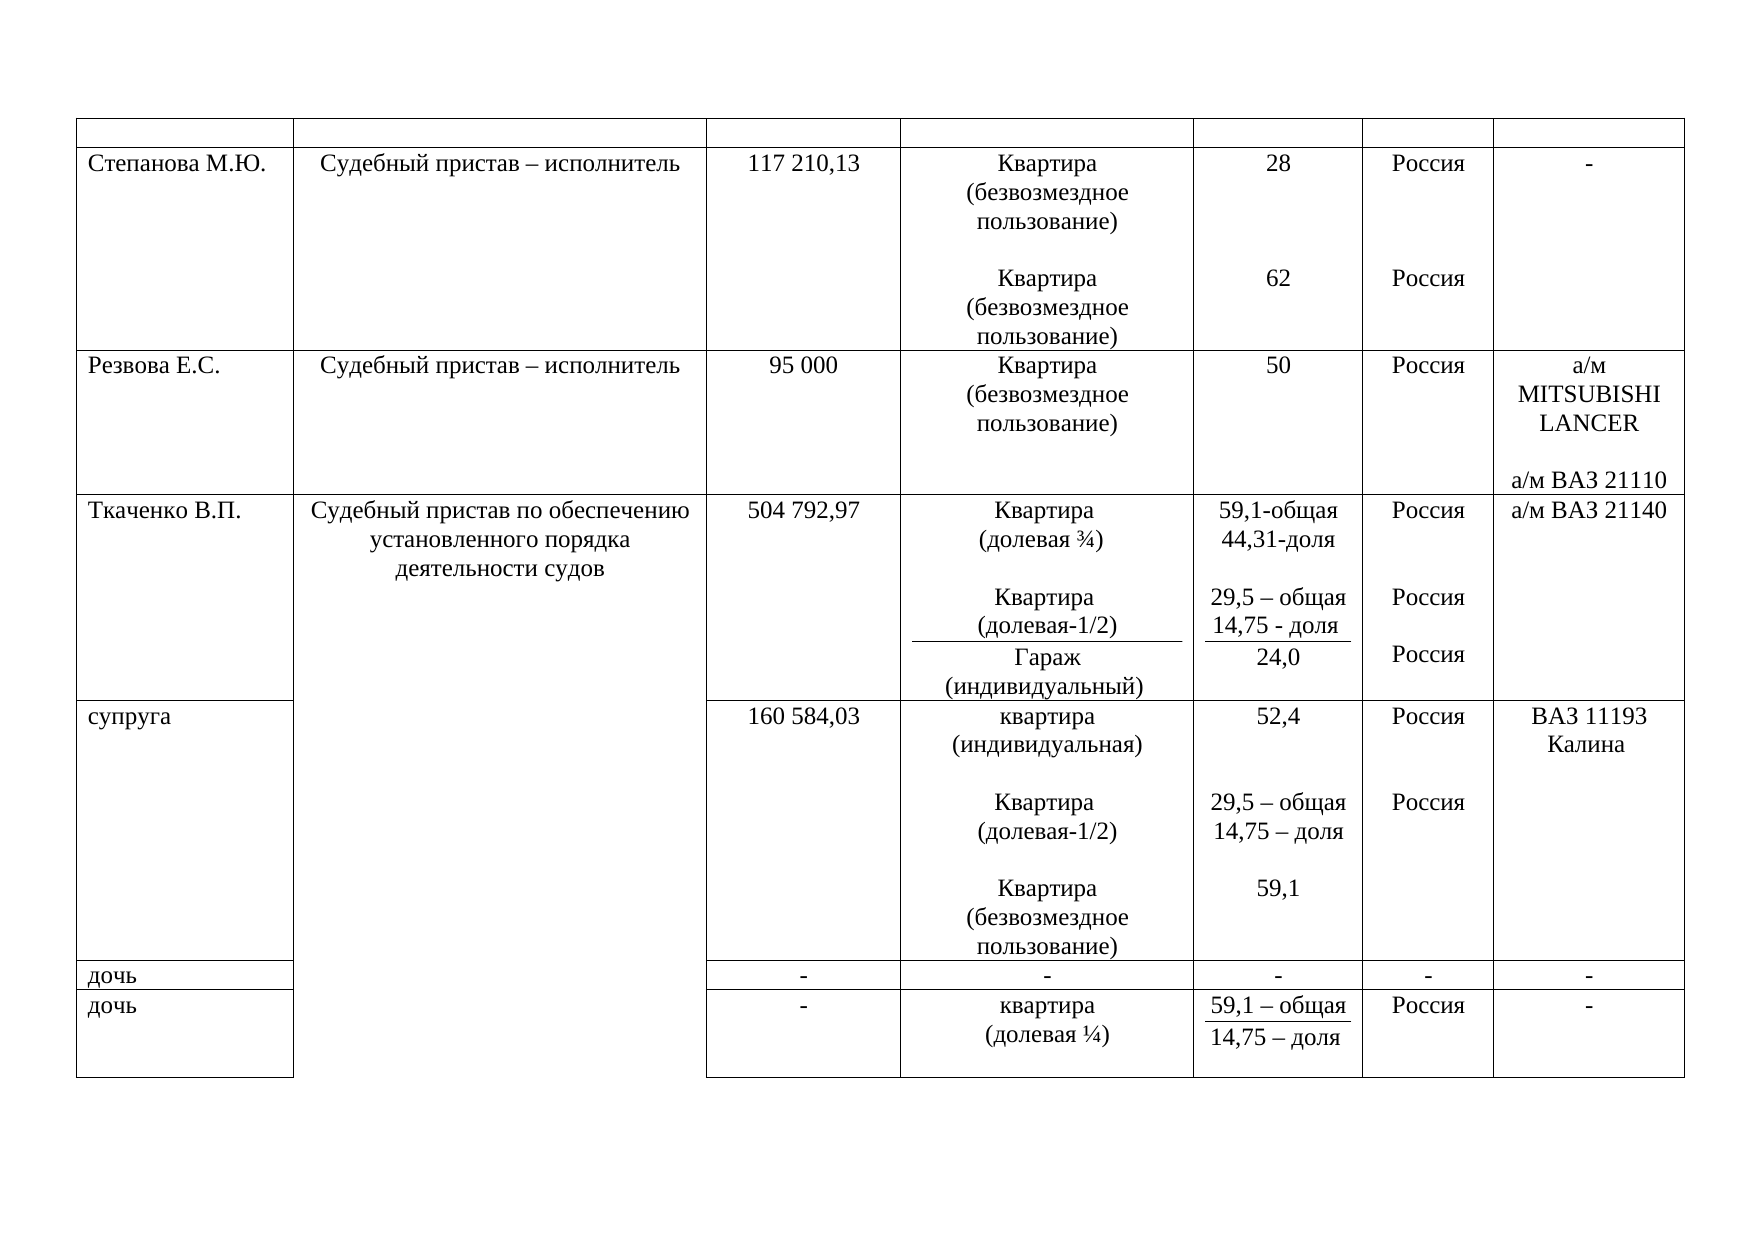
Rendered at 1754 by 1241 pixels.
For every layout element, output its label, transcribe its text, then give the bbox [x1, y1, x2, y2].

table_cell - [1194, 119, 1362, 147]
table_cell - [1363, 961, 1493, 989]
table_cell - [1494, 961, 1684, 989]
table_cell Судебный пристав по обеспечению установленного порядка деятельности судов [294, 495, 706, 1077]
table_cell 117 210,13 [707, 148, 900, 349]
table_cell супруга [77, 701, 293, 959]
table_cell - [1494, 990, 1684, 1077]
table_cell дочь [77, 990, 293, 1077]
table_cell 504 792,97 [707, 495, 900, 700]
table_cell 52,4 29,5 – общая 14,75 – доля 59,1 [1194, 701, 1362, 959]
table_cell а/м MITSUBISHI LANCER а/м ВАЗ 21110 [1494, 351, 1684, 494]
table_cell - [1194, 961, 1362, 989]
table_cell [77, 119, 293, 147]
table_cell 28 62 [1194, 148, 1362, 349]
table_cell Россия Россия [1363, 701, 1493, 959]
table_cell Россия Россия [1363, 148, 1493, 349]
table_cell - [707, 961, 900, 989]
table_cell Ткаченко В.П. [77, 495, 293, 700]
table_cell Резвова Е.С. [77, 351, 293, 494]
table_cell - [1494, 119, 1684, 147]
table_cell 59,1-общая 44,31-доля 29,5 – общая 14,75 - доля 24,0 [1194, 495, 1362, 700]
table_cell 160 584,03 [707, 701, 900, 959]
table_cell а/м ВАЗ 21140 [1494, 495, 1684, 700]
table_cell Россия [1363, 990, 1493, 1077]
table_cell 95 000 [707, 351, 900, 494]
table_cell Судебный пристав – исполнитель [294, 351, 706, 494]
table_cell [294, 119, 706, 147]
table_cell - [901, 119, 1193, 147]
table_cell ВАЗ 11193 Калина [1494, 701, 1684, 959]
table_cell Квартира (безвозмездное пользование) [901, 351, 1193, 494]
table_cell Россия [1363, 351, 1493, 494]
table_cell квартира (индивидуальная) Квартира (долевая-1/2) Квартира (безвозмездное пользование) [901, 701, 1193, 959]
table_cell Квартира (долевая ¾) Квартира (долевая-1/2) Гараж (индивидуальный) [901, 495, 1193, 700]
table_cell Степанова М.Ю. [77, 148, 293, 349]
table_cell - [707, 990, 900, 1077]
table_cell дочь [77, 961, 293, 989]
table_cell Судебный пристав – исполнитель [294, 148, 706, 349]
table_cell Квартира (безвозмездное пользование) Квартира (безвозмездное пользование) [901, 148, 1193, 349]
table_cell 50 [1194, 351, 1362, 494]
table_cell 59,1 – общая 14,75 – доля [1194, 990, 1362, 1077]
table_cell - [707, 119, 900, 147]
table_cell квартира (долевая ¼) [901, 990, 1193, 1077]
table_cell Россия Россия Россия [1363, 495, 1493, 700]
table_cell - [901, 961, 1193, 989]
table_cell - [1494, 148, 1684, 349]
table_cell - [1363, 119, 1493, 147]
